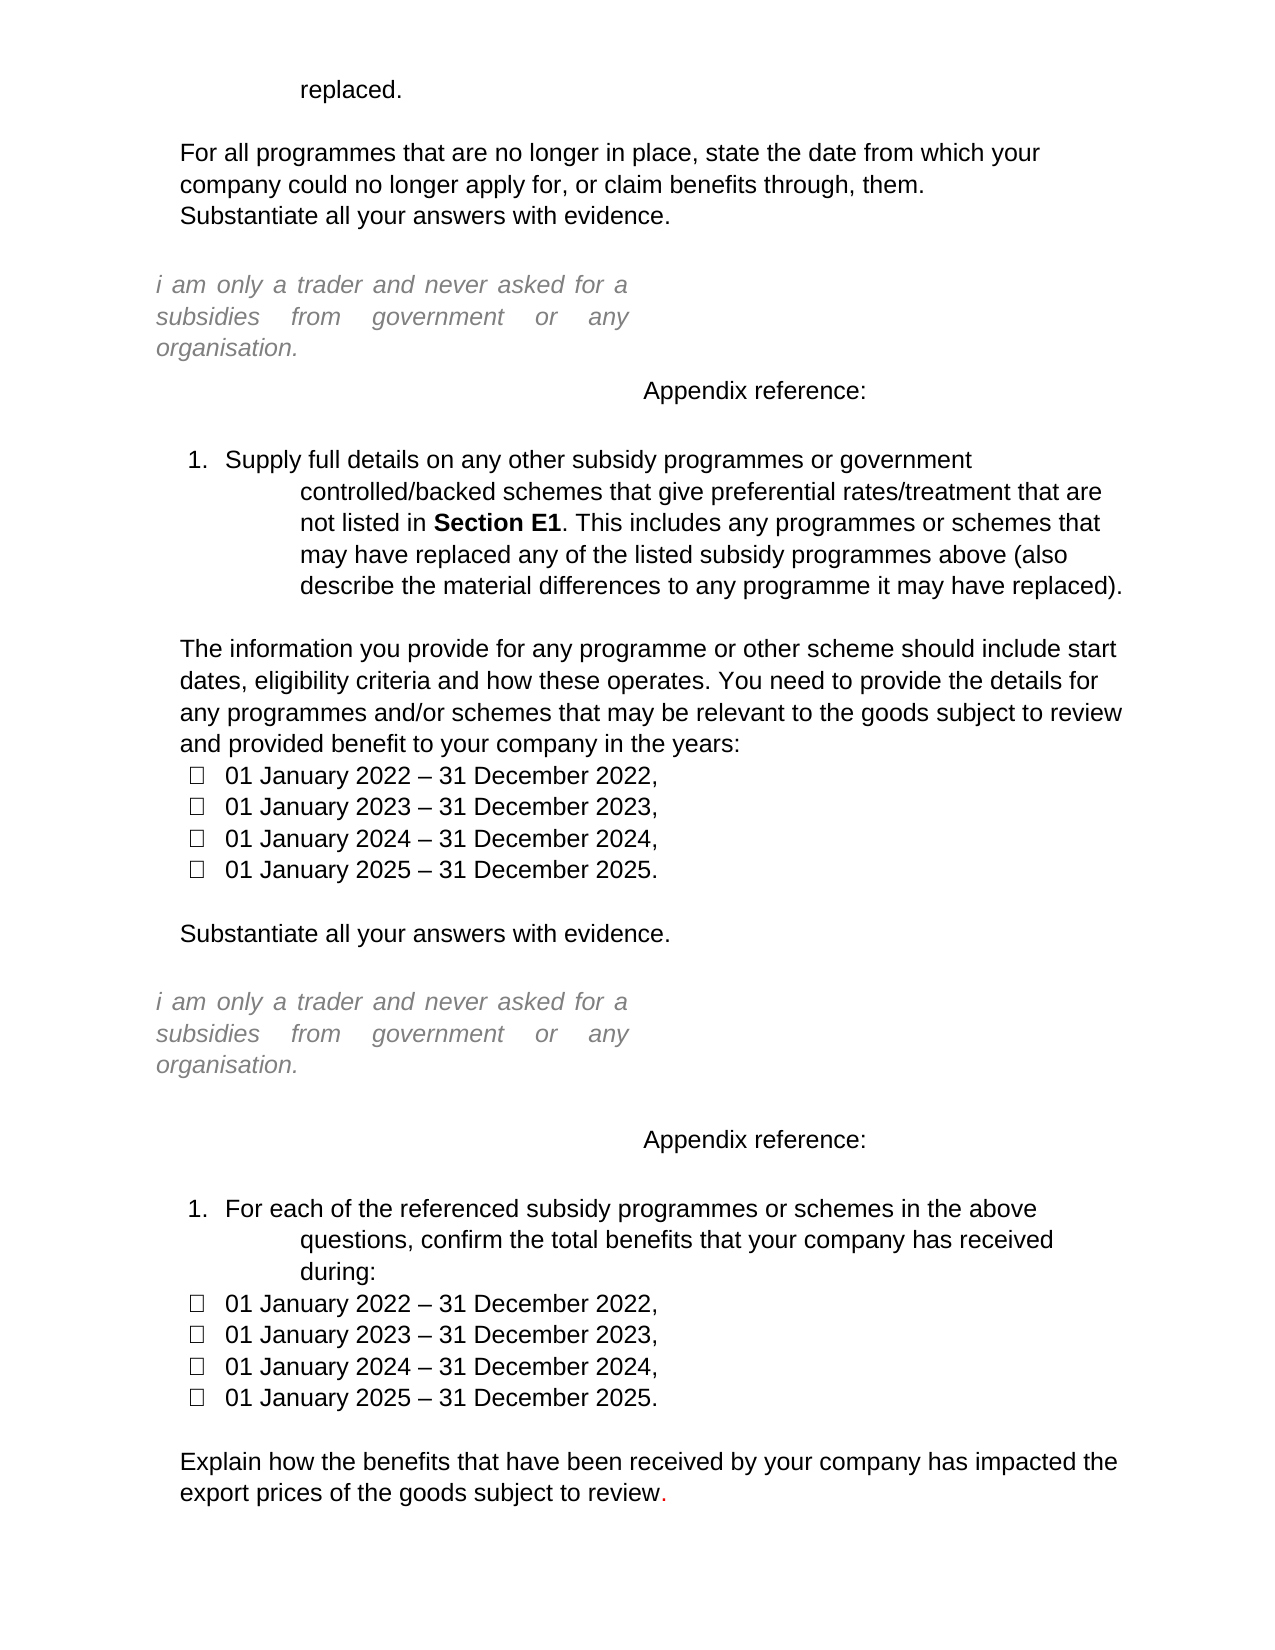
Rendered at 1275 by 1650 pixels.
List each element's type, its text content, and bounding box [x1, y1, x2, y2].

list 01 January 2025 – 31 December 2025. [187, 855, 1125, 884]
text Substantiate all your answers with evidence. [179, 918, 1125, 947]
text For all programmes that are no longer in place, state the date from which your company could no longer apply for, or claim benefits through, them. [150, 138, 1125, 198]
list Supply full details on any other subsidy programmes or government controlled/backed schemes that give preferential rates/treatment that are not listed in Section E1. This includes any programmes or schemes that may have replaced any of the listed subsidy programmes above (also describe the material differences to any programme it may have replaced). [187, 445, 1125, 600]
list 01 January 2025 – 31 December 2025. [187, 1383, 1125, 1412]
list 01 January 2023 – 31 December 2023, [187, 792, 1125, 821]
table_cell [150, 1119, 637, 1162]
text The information you provide for any programme or other scheme should include start dates, eligibility criteria and how these operates. You need to provide the details for any programmes and/or schemes that may be relevant to the goods subject to review and provided benefit to your company in the years: [179, 634, 1125, 758]
list 01 January 2022 – 31 December 2022, [187, 761, 1125, 789]
text Explain how the benefits that have been received by your company has impacted the export prices of the goods subject to review. [179, 1446, 1125, 1507]
list 01 January 2022 – 31 December 2022, [187, 1289, 1125, 1317]
table_cell [150, 371, 637, 413]
text Substantiate all your answers with evidence. [179, 201, 1125, 230]
table_cell Appendix reference: [638, 371, 1125, 413]
list 01 January 2024 – 31 December 2024, [187, 824, 1125, 853]
list replaced. [187, 75, 1125, 104]
list 01 January 2024 – 31 December 2024, [187, 1352, 1125, 1381]
table_header i am only a trader and never asked for a subsidies from government or any organisation. [150, 264, 637, 371]
table_cell Appendix reference: [638, 1119, 1125, 1162]
list For each of the referenced subsidy programmes or schemes in the above questions, confirm the total benefits that your company has received during: [187, 1194, 1125, 1286]
list 01 January 2023 – 31 December 2023, [187, 1320, 1125, 1349]
table_header i am only a trader and never asked for a subsidies from government or any organisation. [150, 982, 637, 1119]
